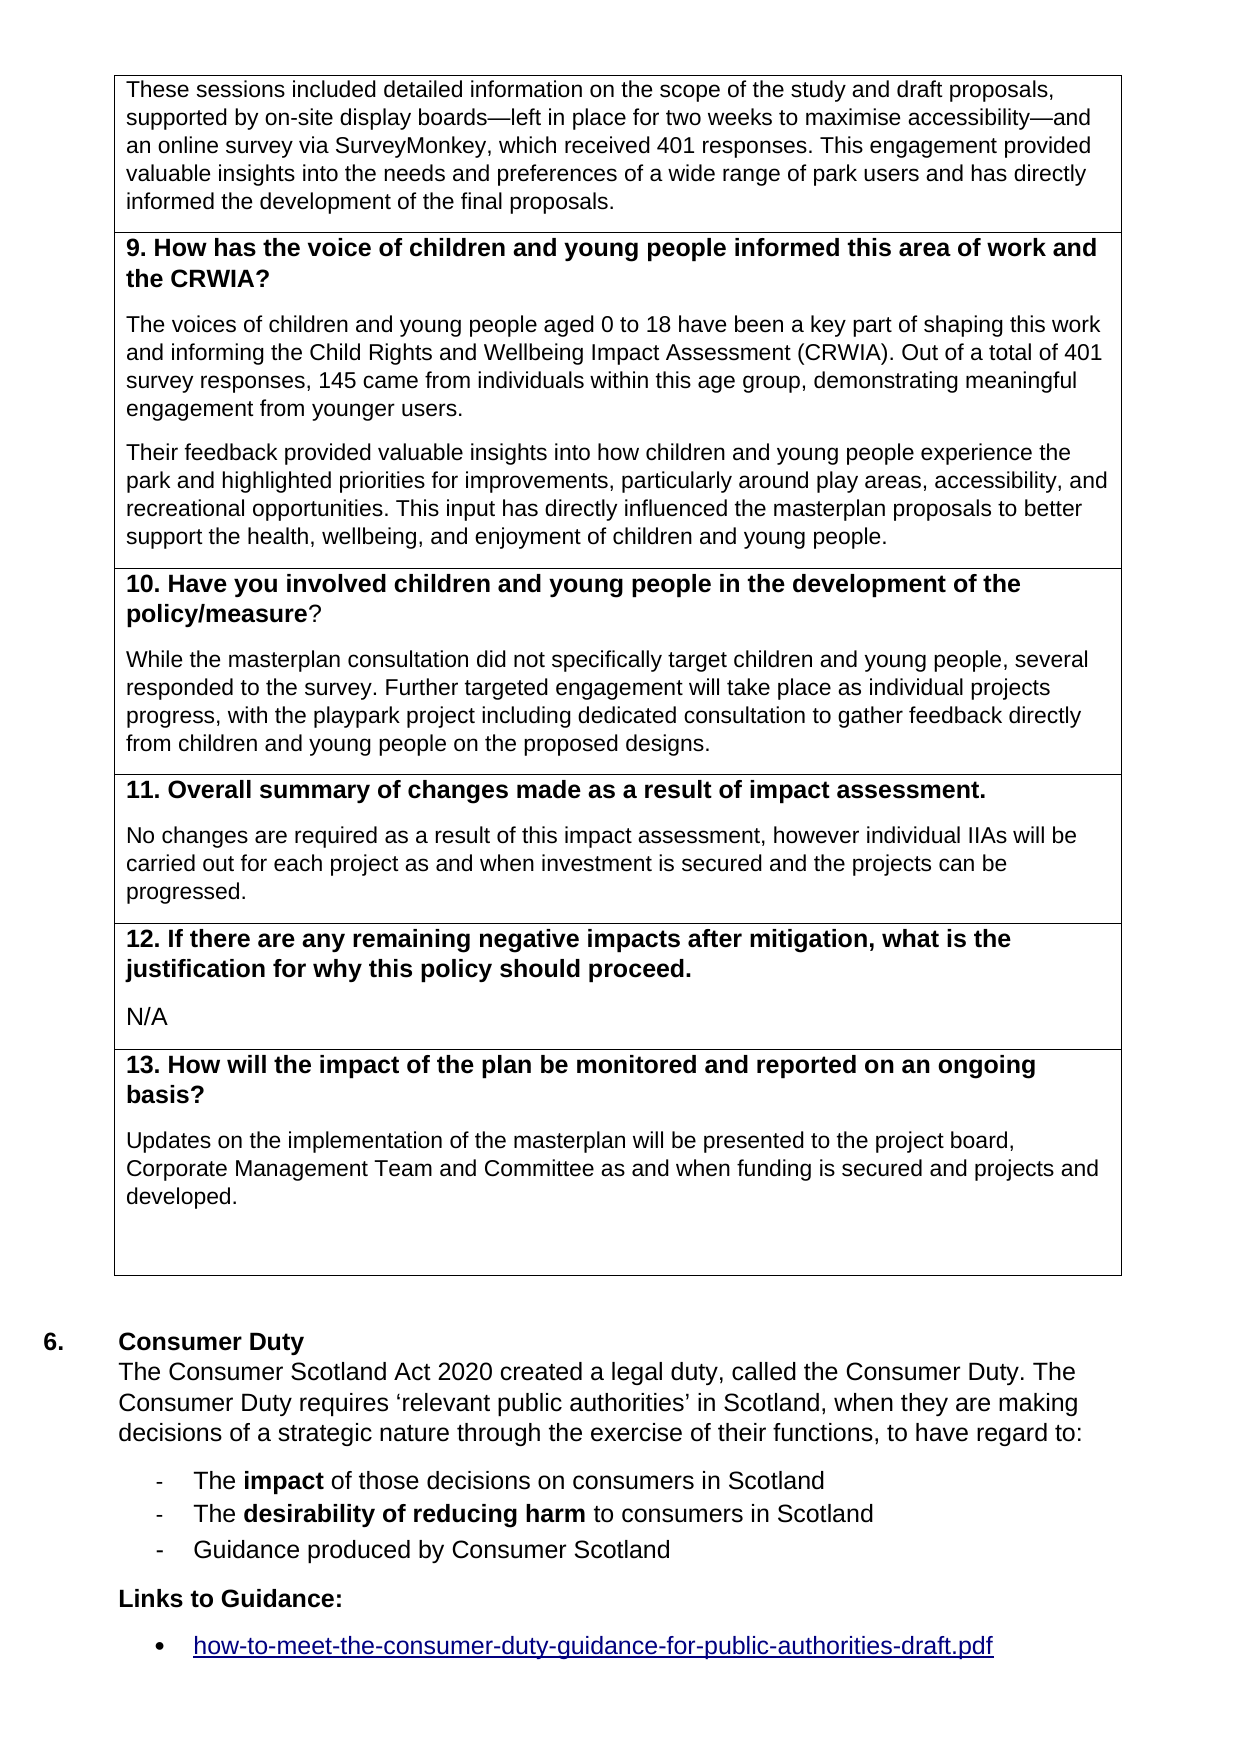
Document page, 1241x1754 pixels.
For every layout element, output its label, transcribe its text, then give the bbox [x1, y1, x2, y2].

subtitle Consumer Duty [43, 1327, 1122, 1356]
table_cell 11. Overall summary of changes made as a result of impact assessment. No changes are required as a result of this impact assessment, however individual IIAs will be carried out for each project as and when investment is secured and the projects can be progressed. [115, 775, 1121, 923]
list Guidance produced by Consumer Scotland [156, 1531, 1122, 1566]
table_cell These sessions included detailed information on the scope of the study and draft proposals, supported by on-site display boards—left in place for two weeks to maximise accessibility—and an online survey via SurveyMonkey, which received 401 responses. This engagement provided valuable insights into the needs and preferences of a wide range of park users and has directly informed the development of the final proposals. [115, 76, 1121, 232]
list how-to-meet-the-consumer-duty-guidance-for-public-authorities-draft.pdf [156, 1631, 1122, 1660]
list The desirability of reducing harm to consumers in Scotland [156, 1498, 1122, 1529]
text Links to Guidance: [118, 1584, 1122, 1613]
table_cell 9. How has the voice of children and young people informed this area of work and the CRWIA? The voices of children and young people aged 0 to 18 have been a key part of shaping this work and informing the Child Rights and Wellbeing Impact Assessment (CRWIA). Out of a total of 401 survey responses, 145 came from individuals within this age group, demonstrating meaningful engagement from younger users. Their feedback provided valuable insights into how children and young people experience the park and highlighted priorities for improvements, particularly around play areas, accessibility, and recreational opportunities. This input has directly influenced the masterplan proposals to better support the health, wellbeing, and enjoyment of children and young people. [115, 233, 1121, 567]
table_cell 10. Have you involved children and young people in the development of the policy/measure? While the masterplan consultation did not specifically target children and young people, several responded to the survey. Further targeted engagement will take place as individual projects progress, with the playpark project including dedicated consultation to gather feedback directly from children and young people on the proposed designs. [115, 569, 1121, 774]
text The Consumer Scotland Act 2020 created a legal duty, called the Consumer Duty. The Consumer Duty requires ‘relevant public authorities’ in Scotland, when they are making decisions of a strategic nature through the exercise of their functions, to have regard to: [118, 1357, 1122, 1447]
table_cell 13. How will the impact of the plan be monitored and reported on an ongoing basis? Updates on the implementation of the masterplan will be presented to the project board, Corporate Management Team and Committee as and when funding is secured and projects and developed. [115, 1050, 1121, 1274]
table_cell 12. If there are any remaining negative impacts after mitigation, what is the justification for why this policy should proceed. N/A [115, 924, 1121, 1048]
list The impact of those decisions on consumers in Scotland [156, 1465, 1122, 1496]
